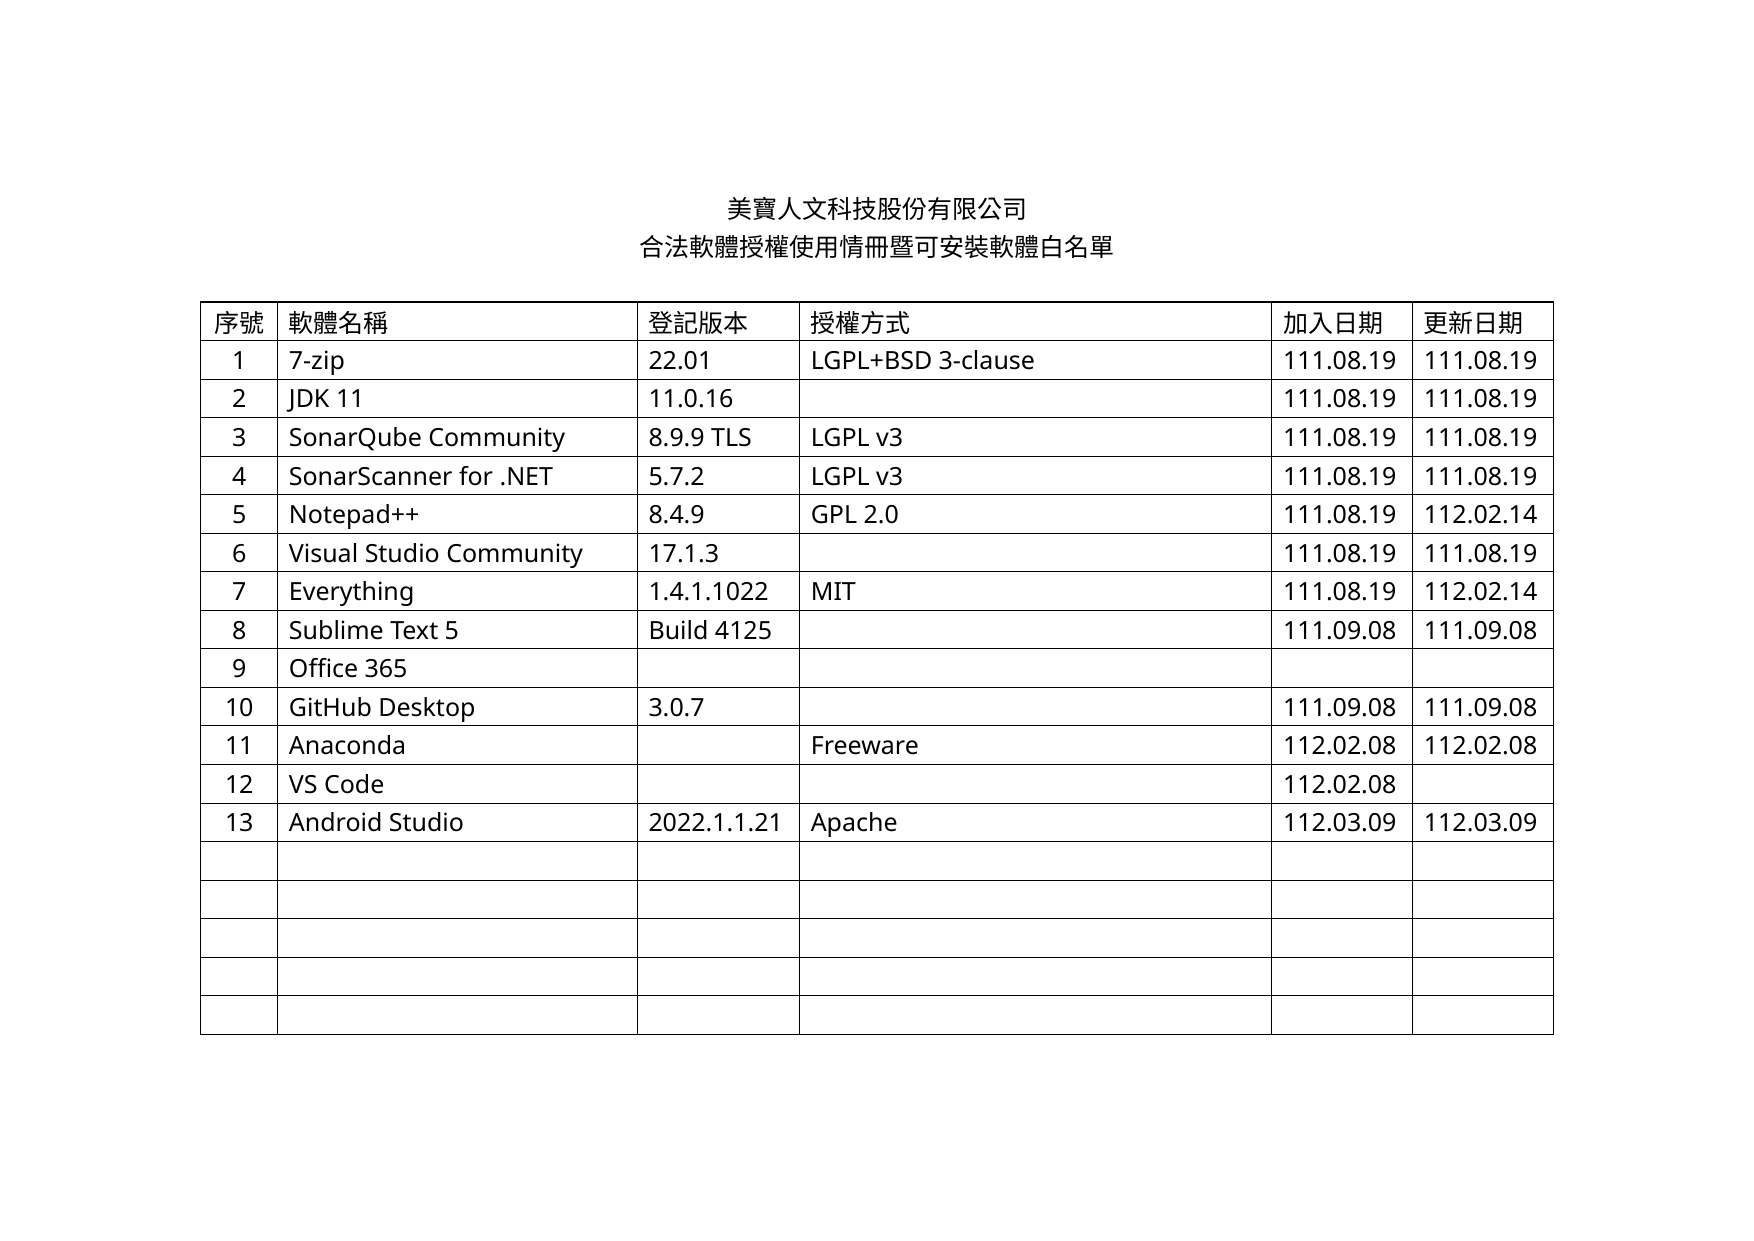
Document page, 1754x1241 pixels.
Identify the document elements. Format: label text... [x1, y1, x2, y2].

table_cell 7 [201, 572, 277, 610]
table_cell Android Studio [278, 804, 637, 841]
table_cell [1413, 649, 1553, 687]
table_cell Notepad++ [278, 495, 637, 533]
table_cell 111.08.19 [1272, 418, 1412, 456]
table_cell [638, 881, 799, 918]
table_cell Apache [800, 804, 1271, 841]
table_cell 112.02.14 [1413, 495, 1553, 533]
table_cell 112.02.08 [1413, 726, 1553, 764]
table_cell [1413, 881, 1553, 918]
table_cell [278, 958, 637, 995]
table_cell 111.08.19 [1413, 534, 1553, 571]
table_cell 11 [201, 726, 277, 764]
table_cell 3 [201, 418, 277, 456]
table_cell 13 [201, 804, 277, 841]
table_cell [278, 842, 637, 879]
table_cell [201, 919, 277, 957]
table_cell LGPL v3 [800, 418, 1271, 456]
table_cell 5 [201, 495, 277, 533]
table_cell [800, 996, 1271, 1034]
table_cell Anaconda [278, 726, 637, 764]
table_cell [638, 726, 799, 764]
table_cell 112.02.08 [1272, 765, 1412, 802]
table_cell [1413, 919, 1553, 957]
table_cell 9 [201, 649, 277, 687]
table_cell 112.03.09 [1413, 804, 1553, 841]
table_header 軟體名稱 [278, 303, 637, 340]
table_cell [800, 534, 1271, 571]
table_cell [201, 881, 277, 918]
table_cell [1413, 765, 1553, 802]
table_cell [800, 919, 1271, 957]
table_header 加入日期 [1272, 303, 1412, 340]
table_cell 1.4.1.1022 [638, 572, 799, 610]
table_cell 111.08.19 [1413, 380, 1553, 417]
table_cell 111.08.19 [1272, 380, 1412, 417]
table_cell [1272, 649, 1412, 687]
table_cell Visual Studio Community [278, 534, 637, 571]
table_cell 12 [201, 765, 277, 802]
table_cell LGPL v3 [800, 457, 1271, 494]
table_cell Freeware [800, 726, 1271, 764]
table_cell [800, 380, 1271, 417]
table_cell GitHub Desktop [278, 688, 637, 725]
table_cell 112.03.09 [1272, 804, 1412, 841]
table_cell [800, 611, 1271, 648]
table_cell 10 [201, 688, 277, 725]
table_cell [1272, 881, 1412, 918]
table_header 授權方式 [800, 303, 1271, 340]
table_cell [638, 919, 799, 957]
table_cell 3.0.7 [638, 688, 799, 725]
table_cell [800, 765, 1271, 802]
table_cell 111.08.19 [1413, 457, 1553, 494]
table_cell 8.9.9 TLS [638, 418, 799, 456]
table_cell 2 [201, 380, 277, 417]
table_cell [1272, 842, 1412, 879]
table_cell SonarQube Community [278, 418, 637, 456]
table_header 登記版本 [638, 303, 799, 340]
table_cell VS Code [278, 765, 637, 802]
table_cell 8.4.9 [638, 495, 799, 533]
table_cell 22.01 [638, 341, 799, 378]
table_cell [1413, 842, 1553, 879]
table_header 更新日期 [1413, 303, 1553, 340]
table_cell [800, 881, 1271, 918]
table_cell [638, 958, 799, 995]
table_cell 111.09.08 [1413, 611, 1553, 648]
table_cell [638, 842, 799, 879]
table_cell 7-zip [278, 341, 637, 378]
table_cell MIT [800, 572, 1271, 610]
table_cell Build 4125 [638, 611, 799, 648]
table_cell [800, 688, 1271, 725]
table_cell 1 [201, 341, 277, 378]
table_cell [800, 649, 1271, 687]
table_cell 111.09.08 [1413, 688, 1553, 725]
table_cell [1272, 919, 1412, 957]
table_cell [278, 881, 637, 918]
table_cell 2022.1.1.21 [638, 804, 799, 841]
table_cell [638, 649, 799, 687]
table_cell [1413, 996, 1553, 1034]
table_cell GPL 2.0 [800, 495, 1271, 533]
table_cell 111.08.19 [1272, 341, 1412, 378]
table_cell 112.02.14 [1413, 572, 1553, 610]
table_cell 4 [201, 457, 277, 494]
table_cell 17.1.3 [638, 534, 799, 571]
table_cell JDK 11 [278, 380, 637, 417]
table_cell Everything [278, 572, 637, 610]
table_cell 11.0.16 [638, 380, 799, 417]
table_cell [638, 765, 799, 802]
table_cell [278, 919, 637, 957]
table_cell Office 365 [278, 649, 637, 687]
table_cell 111.08.19 [1413, 341, 1553, 378]
table_cell 8 [201, 611, 277, 648]
table_cell [1272, 996, 1412, 1034]
table_cell [201, 842, 277, 879]
table_cell [638, 996, 799, 1034]
table_cell SonarScanner for .NET [278, 457, 637, 494]
table_cell [201, 996, 277, 1034]
table_cell 111.08.19 [1272, 457, 1412, 494]
table_cell [800, 842, 1271, 879]
table_cell 111.08.19 [1272, 495, 1412, 533]
table_cell LGPL+BSD 3-clause [800, 341, 1271, 378]
table_header 序號 [201, 303, 277, 340]
table_cell [201, 958, 277, 995]
table_cell 6 [201, 534, 277, 571]
table_cell [1272, 958, 1412, 995]
table_cell [278, 996, 637, 1034]
table_cell 111.09.08 [1272, 611, 1412, 648]
table_cell 111.08.19 [1272, 572, 1412, 610]
text 合法軟體授權使用情冊暨可安裝軟體白名單 [118, 226, 1636, 264]
table_cell 5.7.2 [638, 457, 799, 494]
table_cell 111.08.19 [1272, 534, 1412, 571]
table_cell [800, 958, 1271, 995]
table_cell 111.08.19 [1413, 418, 1553, 456]
table_cell 112.02.08 [1272, 726, 1412, 764]
table_cell Sublime Text 5 [278, 611, 637, 648]
table_cell 111.09.08 [1272, 688, 1412, 725]
text 美寶人文科技股份有限公司 [118, 189, 1636, 226]
table_cell [1413, 958, 1553, 995]
